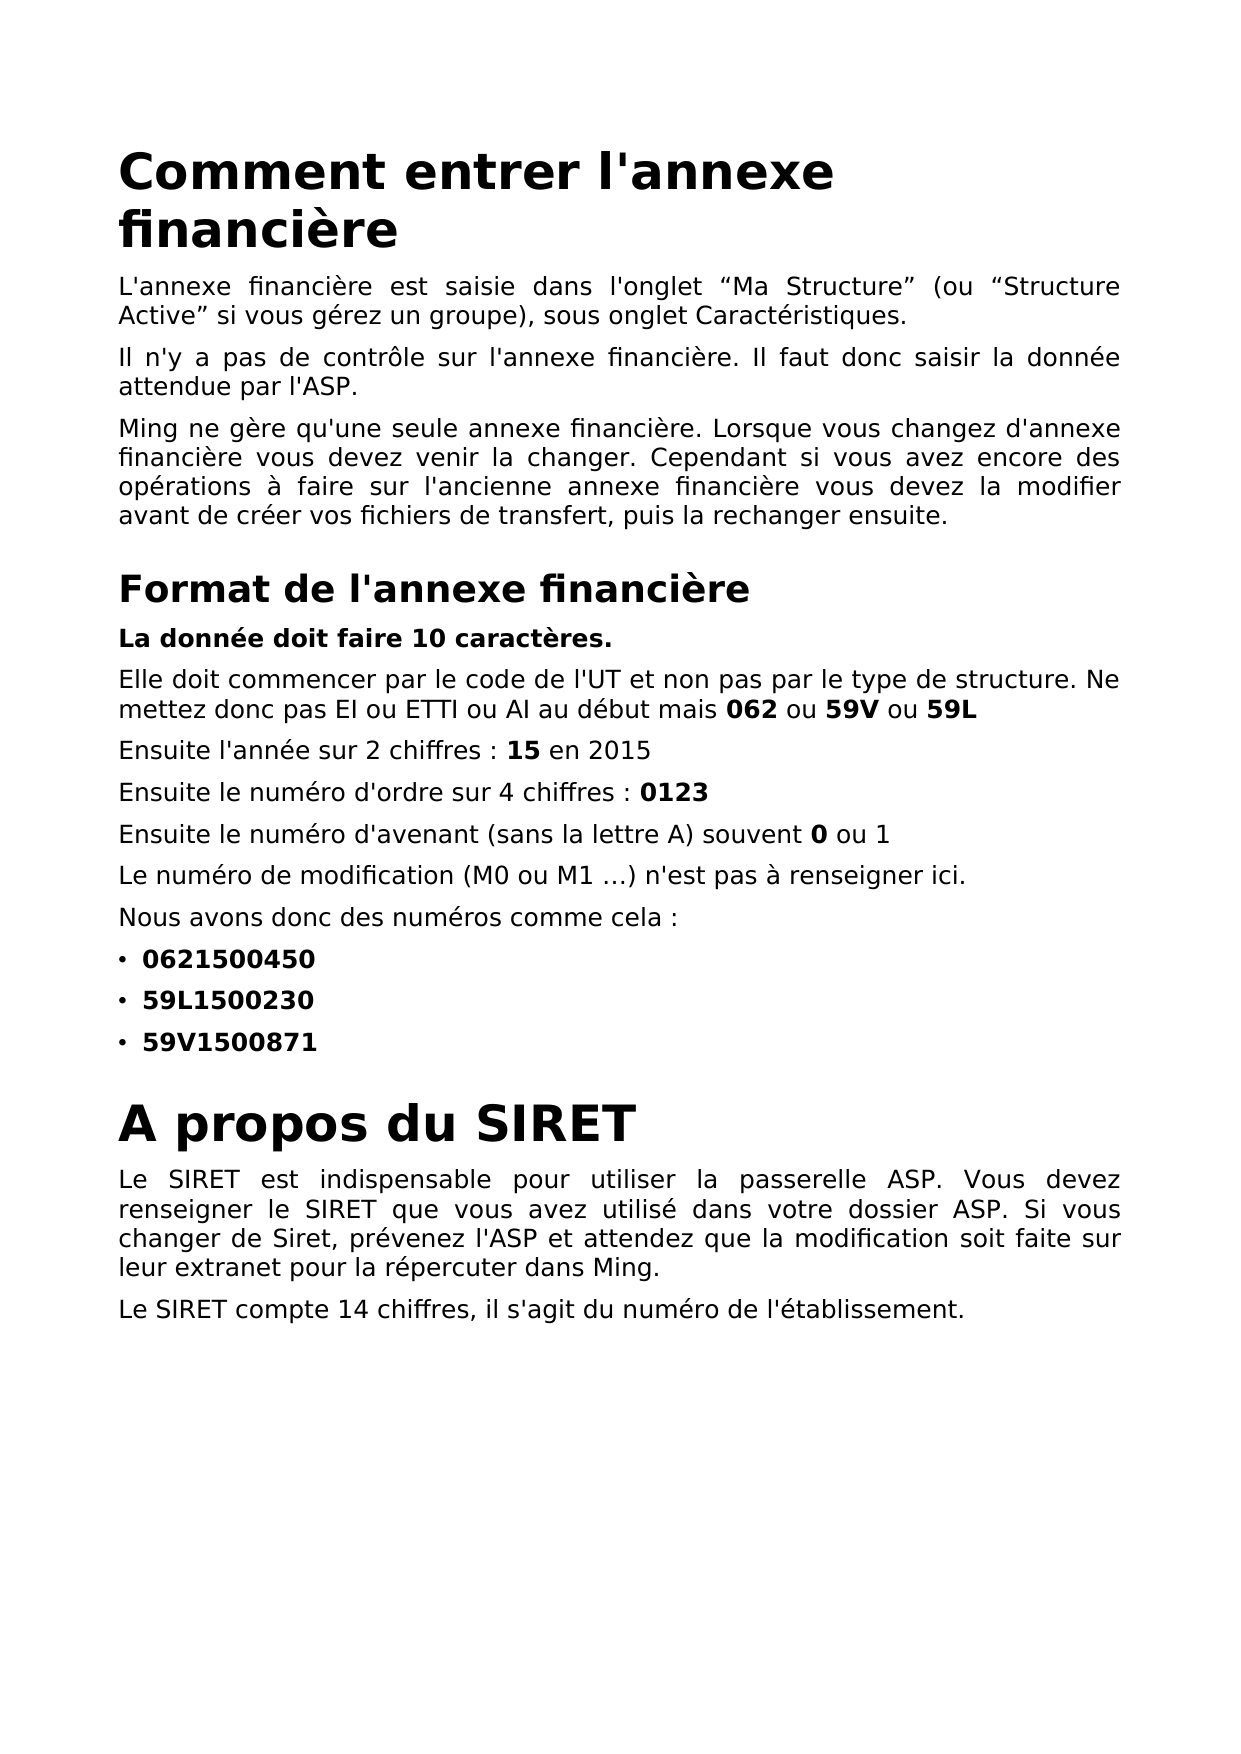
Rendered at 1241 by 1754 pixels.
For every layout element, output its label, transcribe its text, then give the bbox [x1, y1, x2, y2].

subtitle Format de l'annexe financière [118, 568, 1122, 612]
text Le SIRET compte 14 chiffres, il s'agit du numéro de l'établissement. [118, 1295, 1122, 1324]
text Nous avons donc des numéros comme cela : [118, 903, 1122, 932]
text Le SIRET est indispensable pour utiliser la passerelle ASP. Vous devez renseigner le SIRET que vous avez utilisé dans votre dossier ASP. Si vous changer de Siret, prévenez l'ASP et attendez que la modification soit faite sur leur extranet pour la répercuter dans Ming. [118, 1166, 1122, 1282]
subtitle A propos du SIRET [118, 1095, 1122, 1153]
text Ensuite l'année sur 2 chiffres : 15 en 2015 [118, 737, 1122, 766]
subtitle Comment entrer l'annexe financière [118, 143, 1122, 259]
text L'annexe financière est saisie dans l'onglet “Ma Structure” (ou “Structure Active” si vous gérez un groupe), sous onglet Caractéristiques. [118, 272, 1122, 330]
text Il n'y a pas de contrôle sur l'annexe financière. Il faut donc saisir la donnée attendue par l'ASP. [118, 343, 1122, 401]
list 59L1500230 [118, 987, 1122, 1016]
text Ming ne gère qu'une seule annexe financière. Lorsque vous changez d'annexe financière vous devez venir la changer. Cependant si vous avez encore des opérations à faire sur l'ancienne annexe financière vous devez la modifier avant de créer vos fichiers de transfert, puis la rechanger ensuite. [118, 414, 1122, 530]
text Ensuite le numéro d'ordre sur 4 chiffres : 0123 [118, 778, 1122, 807]
text Elle doit commencer par le code de l'UT et non pas par le type de structure. Ne mettez donc pas EI ou ETTI ou AI au début mais 062 ou 59V ou 59L [118, 666, 1122, 724]
text Le numéro de modification (M0 ou M1 …) n'est pas à renseigner ici. [118, 862, 1122, 891]
list 0621500450 [118, 945, 1122, 974]
list 59V1500871 [118, 1028, 1122, 1057]
text Ensuite le numéro d'avenant (sans la lettre A) souvent 0 ou 1 [118, 820, 1122, 849]
text La donnée doit faire 10 caractères. [118, 624, 1122, 653]
